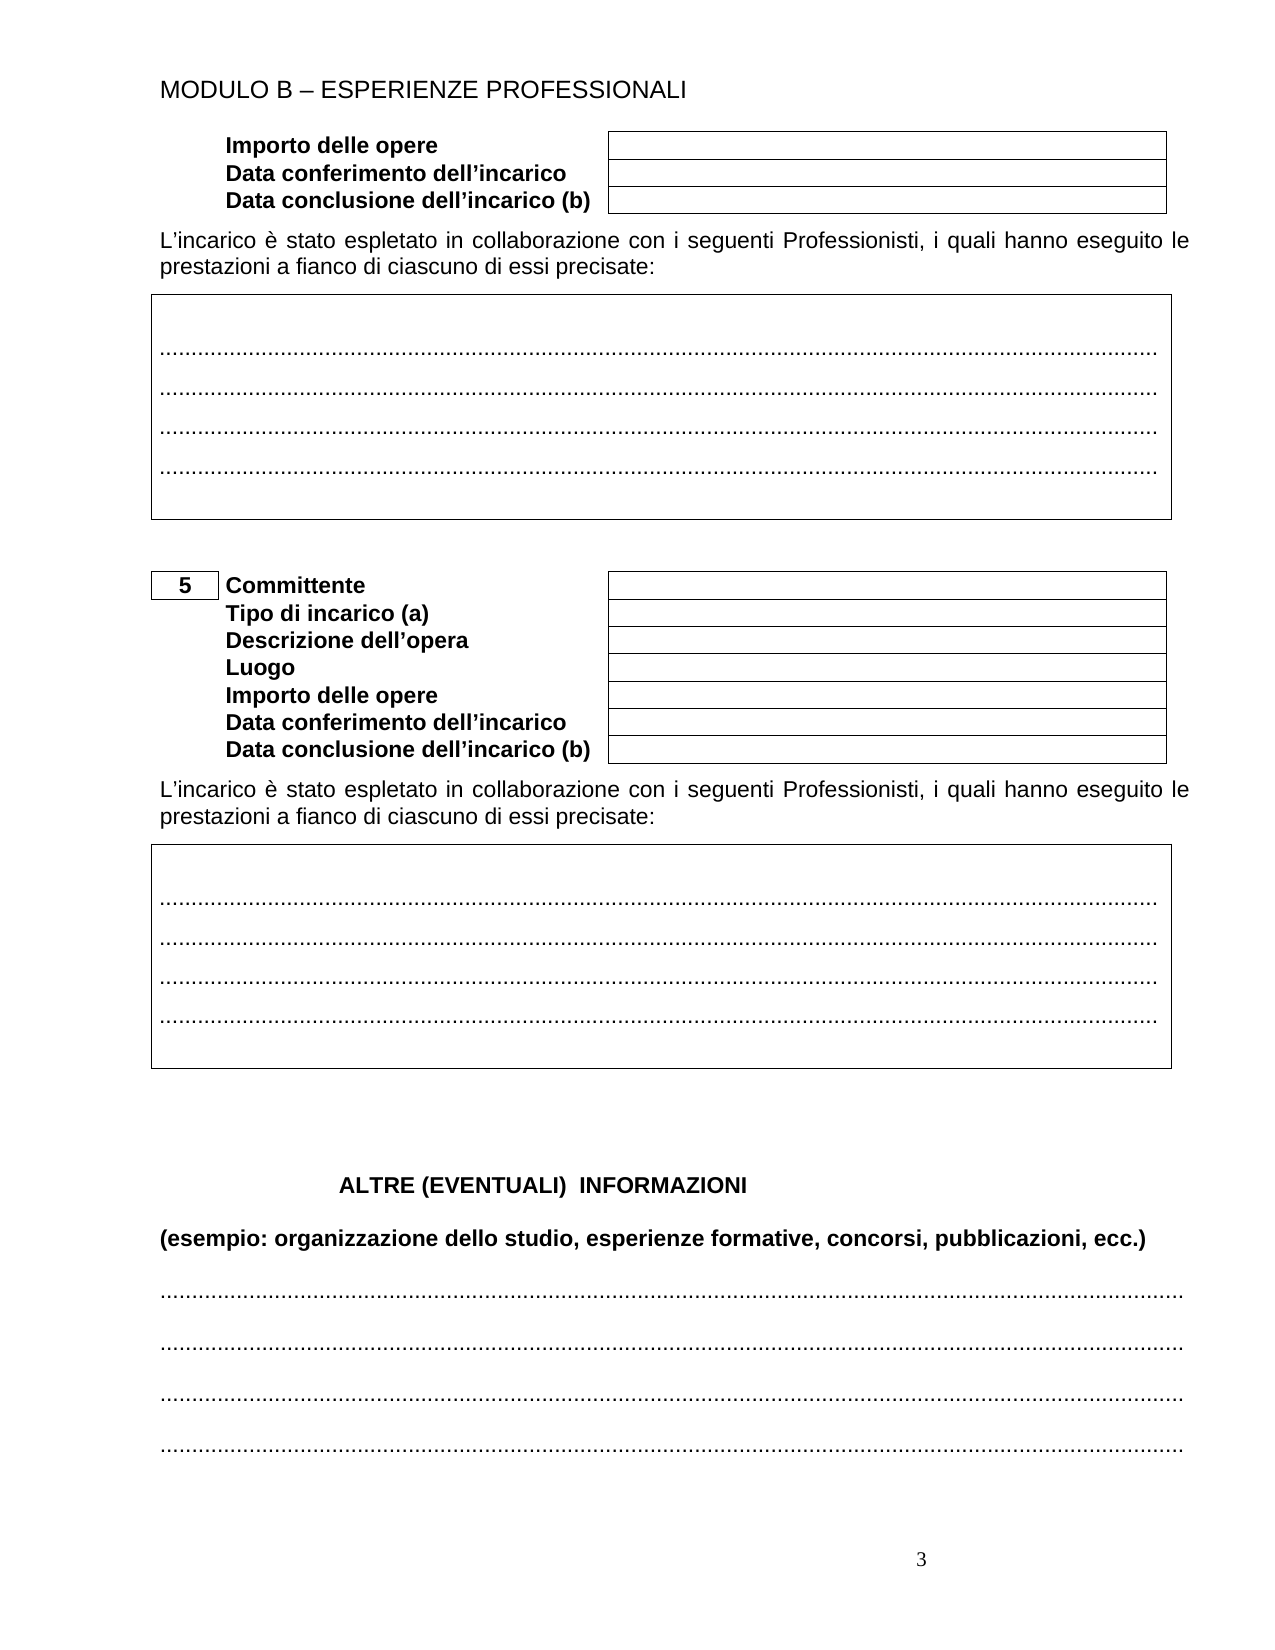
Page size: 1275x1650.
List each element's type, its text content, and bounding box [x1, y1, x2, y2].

table_cell Importo delle opere [218, 681, 608, 708]
table_cell [152, 653, 218, 681]
table_cell Data conferimento dell’incarico [218, 708, 608, 735]
table_cell Data conferimento dell’incarico [218, 159, 608, 186]
table_cell [152, 600, 218, 626]
table_cell [152, 159, 218, 186]
table_cell [609, 160, 1166, 186]
table_cell [152, 626, 218, 653]
text ALTRE (EVENTUALI) INFORMAZIONI [159, 1172, 927, 1198]
table_cell Luogo [218, 653, 608, 681]
table_cell Data conclusione dell’incarico (b) [218, 186, 608, 213]
table_cell Descrizione dell’opera [218, 626, 608, 653]
text (esempio: organizzazione dello studio, esperienze formative, concorsi, pubblicazioni, ecc.) [159, 1225, 1191, 1251]
table_header Committente [219, 571, 608, 598]
text L’incarico è stato espletato in collaborazione con i seguenti Professionisti, i quali hanno eseguito le prestazioni a fianco di ciascuno di essi precisate: [159, 227, 1191, 279]
table_cell Importo delle opere [218, 131, 608, 158]
table_cell [152, 708, 218, 735]
table_cell [152, 131, 218, 158]
table_cell [152, 186, 218, 213]
table_header .................................................................................................................................................................................................................................................................................................................................................................................................................................................................................................................................................................................................................................................... [152, 295, 1171, 519]
table_cell [609, 709, 1166, 735]
table_cell Data conclusione dell’incarico (b) [218, 735, 608, 763]
table_cell Tipo di incarico (a) [218, 599, 608, 626]
text .................................................................................................................................................................................................................................................................................................................................................................................................................................................................................................................................................................................................................................................................... [159, 1277, 1191, 1458]
table_header 5 [152, 572, 218, 598]
table_cell [152, 681, 218, 708]
table_cell [609, 600, 1166, 626]
table_cell [609, 682, 1166, 708]
table_cell [609, 187, 1166, 213]
table_header [609, 572, 1166, 598]
table_cell [609, 627, 1166, 653]
table_cell [609, 132, 1166, 158]
table_cell [609, 736, 1166, 763]
text L’incarico è stato espletato in collaborazione con i seguenti Professionisti, i quali hanno eseguito le prestazioni a fianco di ciascuno di essi precisate: [159, 776, 1191, 829]
table_header .................................................................................................................................................................................................................................................................................................................................................................................................................................................................................................................................................................................................................................................... [152, 845, 1171, 1068]
table_cell [609, 654, 1166, 681]
table_cell [152, 735, 218, 763]
